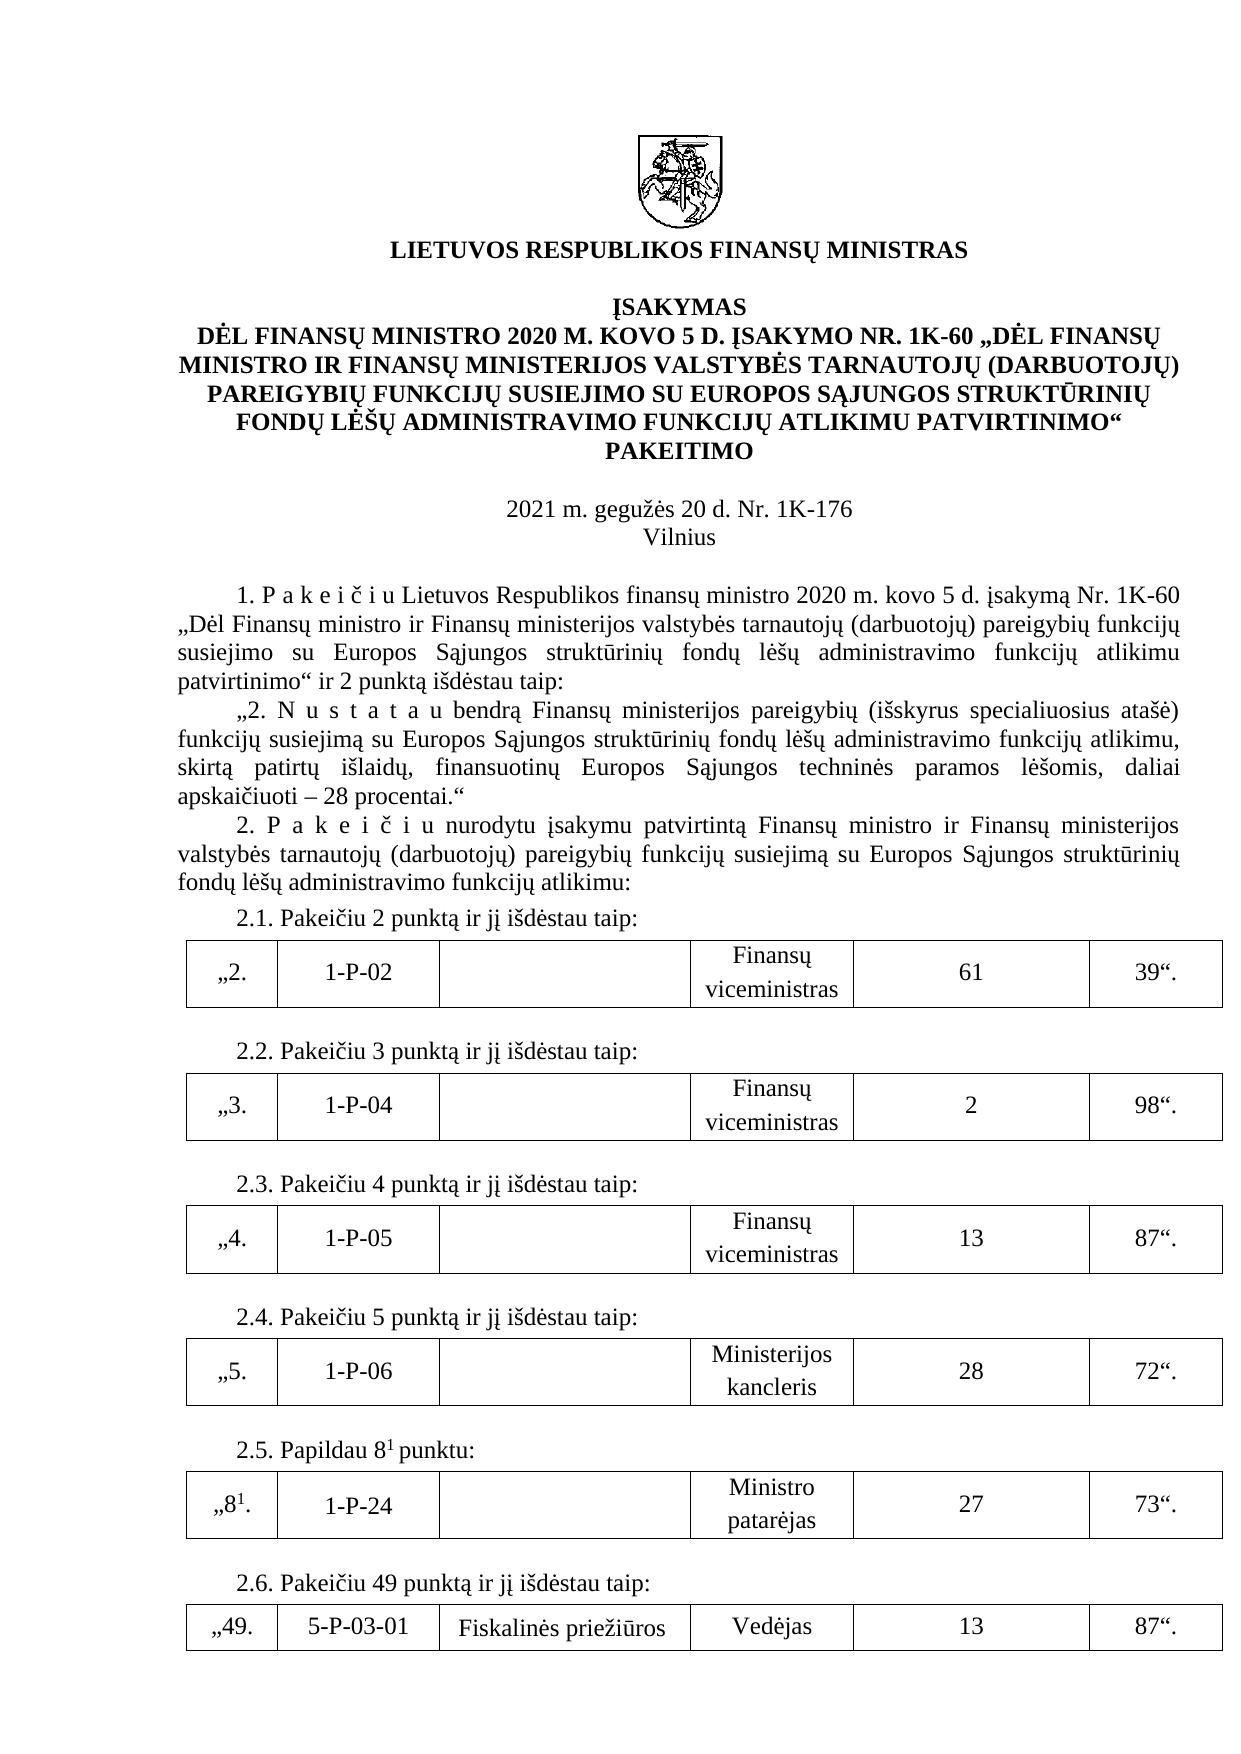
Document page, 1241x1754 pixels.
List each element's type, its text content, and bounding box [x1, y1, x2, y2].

text 2.2. Pakeičiu 3 punktą ir jį išdėstau taip: [177, 1036, 1181, 1065]
text ĮSAKYMAS [177, 292, 1181, 321]
table_header 13 [854, 1206, 1089, 1272]
table_header 1-P-06 [278, 1339, 439, 1405]
text LIETUVOS RESPUBLIKOS FINANSŲ MINISTRAS [177, 235, 1181, 264]
table_header „2. [187, 941, 277, 1007]
text 2.3. Pakeičiu 4 punktą ir jį išdėstau taip: [177, 1169, 1181, 1198]
table_header 5-P-03-01 [278, 1605, 439, 1649]
table_header „3. [187, 1074, 277, 1139]
table_header 87“. [1090, 1605, 1222, 1649]
text 2.1. Pakeičiu 2 punktą ir jį išdėstau taip: [177, 903, 1181, 932]
table_header 1-P-24 [278, 1472, 439, 1538]
table_header „5. [187, 1339, 277, 1405]
table_header 27 [854, 1472, 1089, 1538]
text 2.4. Pakeičiu 5 punktą ir jį išdėstau taip: [177, 1302, 1181, 1331]
text 2.5. Papildau 81 punktu: [177, 1435, 1181, 1464]
table_header Ministro patarėjas [691, 1472, 853, 1538]
text „2. N u s t a t a u bendrą Finansų ministerijos pareigybių (išskyrus specialiuosius atašė) funkcijų susiejimą su Europos Sąjungos struktūrinių fondų lėšų administravimo funkcijų atlikimu, skirtą patirtų išlaidų, finansuotinų Europos Sąjungos techninės paramos lėšomis, daliai apskaičiuoti – 28 procentai.“ [177, 695, 1181, 810]
table_header 39“. [1090, 941, 1222, 1007]
table_header Vedėjas [691, 1605, 853, 1649]
table_header 87“. [1090, 1206, 1222, 1272]
table_header [440, 1472, 690, 1538]
table_header 72“. [1090, 1339, 1222, 1405]
text Vilnius [177, 522, 1181, 551]
table_header 13 [854, 1605, 1089, 1649]
text 2. P a k e i č i u nurodytu įsakymu patvirtintą Finansų ministro ir Finansų ministerijos valstybės tarnautojų (darbuotojų) pareigybių funkcijų susiejimą su Europos Sąjungos struktūrinių fondų lėšų administravimo funkcijų atlikimu: [177, 810, 1181, 896]
table_header Finansų viceministras [691, 1074, 853, 1139]
text 2.6. Pakeičiu 49 punktą ir jį išdėstau taip: [177, 1568, 1181, 1597]
table_header 1-P-05 [278, 1206, 439, 1272]
table_header „81. [187, 1472, 277, 1538]
table_header „49. [187, 1605, 277, 1649]
table_header Ministerijos kancleris [691, 1339, 853, 1405]
table_header „4. [187, 1206, 277, 1272]
table_header 1-P-02 [278, 941, 439, 1007]
table_header Finansų viceministras [691, 1206, 853, 1272]
table_header Fiskalinės priežiūros [440, 1605, 690, 1649]
table_header [440, 1074, 690, 1139]
text 2021 m. gegužės 20 d. Nr. 1K-176 [177, 494, 1181, 522]
table_header 28 [854, 1339, 1089, 1405]
table_header 98“. [1090, 1074, 1222, 1139]
text DĖL FINANSŲ MINISTRO 2020 M. KOVO 5 D. ĮSAKYMO NR. 1K-60 „DĖL FINANSŲ MINISTRO IR FINANSŲ MINISTERIJOS VALSTYBĖS TARNAUTOJŲ (DARBUOTOJŲ) PAREIGYBIŲ FUNKCIJŲ SUSIEJIMO SU EUROPOS SĄJUNGOS STRUKTŪRINIŲ FONDŲ LĖŠŲ ADMINISTRAVIMO FUNKCIJŲ ATLIKIMU PATVIRTINIMO“ PAKEITIMO [177, 321, 1181, 465]
table_header 1-P-04 [278, 1074, 439, 1139]
table_header [440, 1339, 690, 1405]
table_header [440, 941, 690, 1007]
text 1. P a k e i č i u Lietuvos Respublikos finansų ministro 2020 m. kovo 5 d. įsakymą Nr. 1K-60 „Dėl Finansų ministro ir Finansų ministerijos valstybės tarnautojų (darbuotojų) pareigybių funkcijų susiejimo su Europos Sąjungos struktūrinių fondų lėšų administravimo funkcijų atlikimu patvirtinimo“ ir 2 punktą išdėstau taip: [177, 580, 1181, 695]
table_header Finansų viceministras [691, 941, 853, 1007]
table_header 2 [854, 1074, 1089, 1139]
table_header 73“. [1090, 1472, 1222, 1538]
table_header 61 [854, 941, 1089, 1007]
table_header [440, 1206, 690, 1272]
